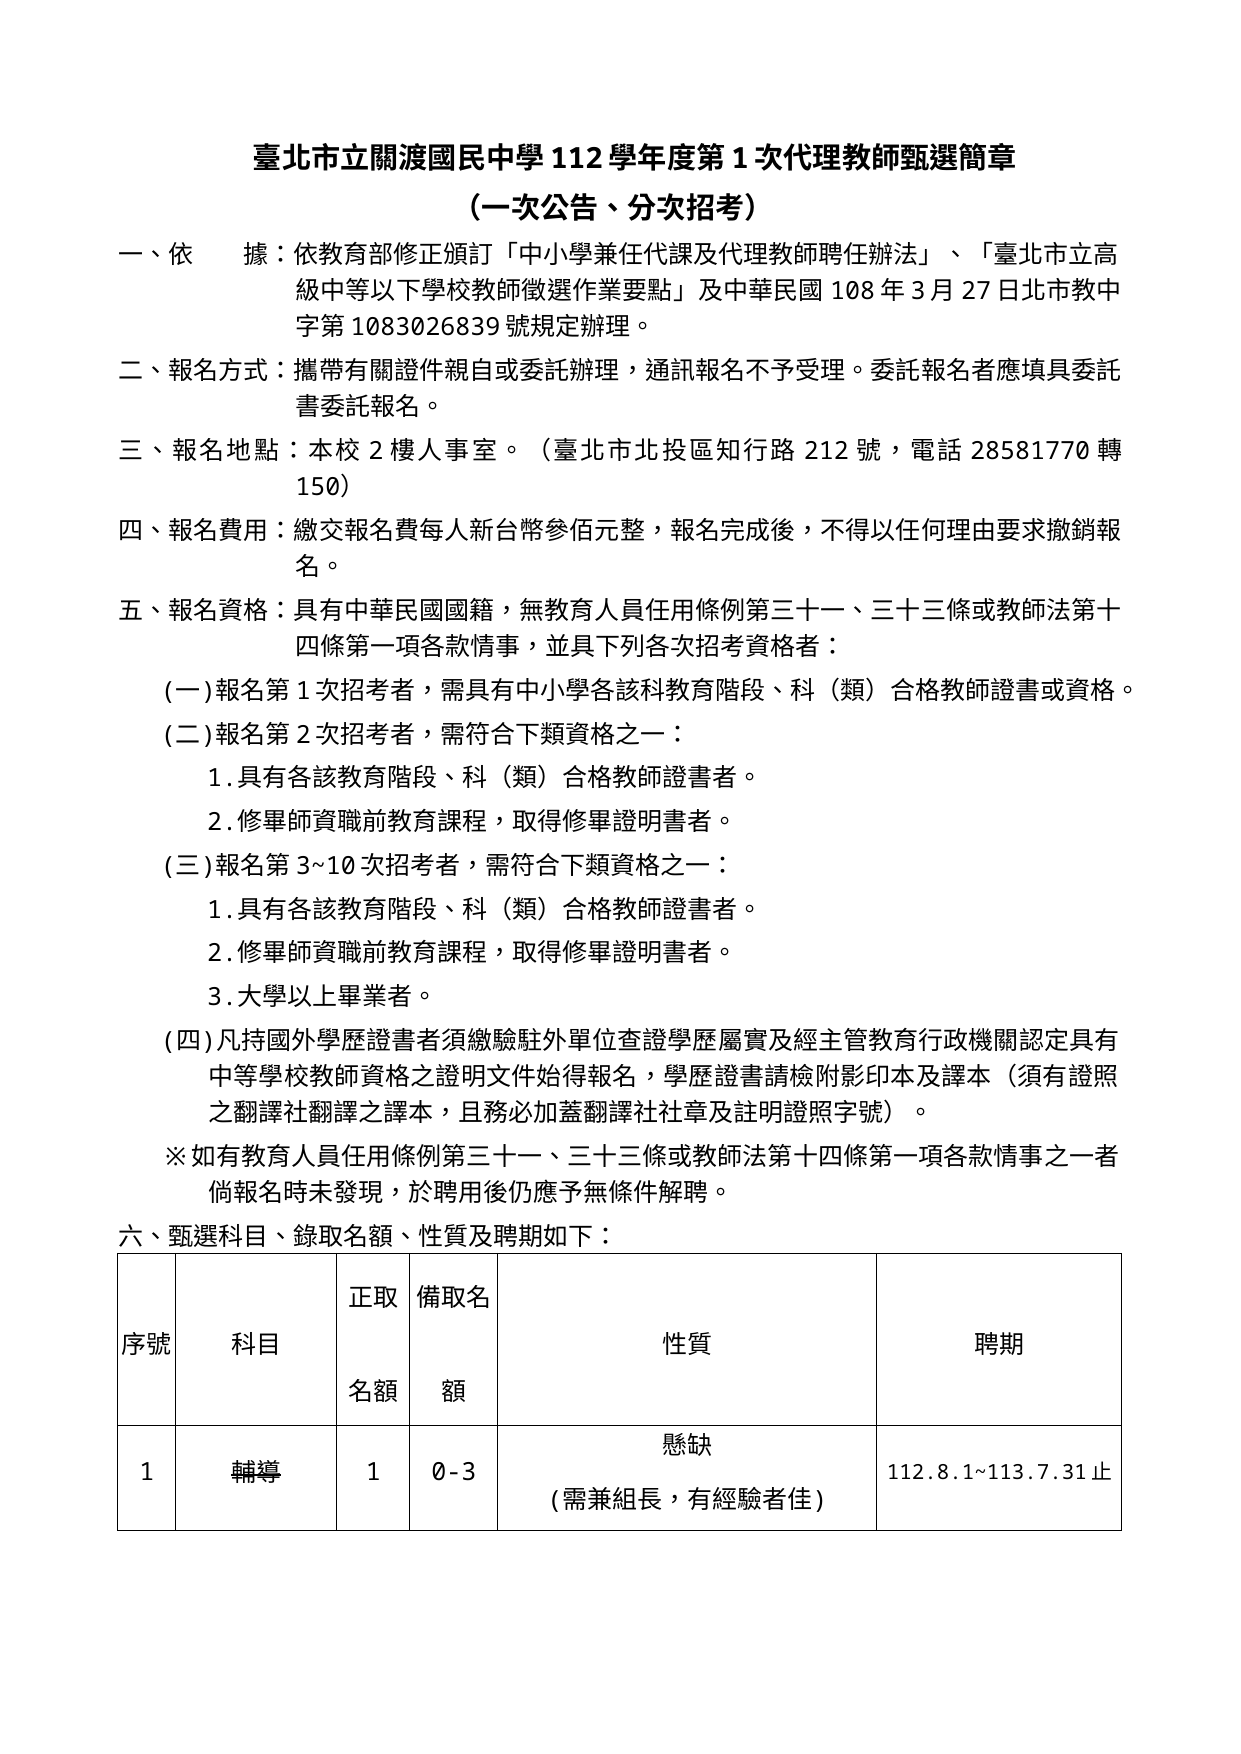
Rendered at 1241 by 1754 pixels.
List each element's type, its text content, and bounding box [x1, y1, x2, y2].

text 四、報名費用：繳交報名費每人新台幣參佰元整，報名完成後，不得以任何理由要求撤銷報名。 [118, 510, 1122, 583]
text 2.修畢師資職前教育課程，取得修畢證明書者。 [207, 802, 1122, 838]
text 2.修畢師資職前教育課程，取得修畢證明書者。 [207, 933, 1122, 969]
table_cell 懸缺 (需兼組長，有經驗者佳) [498, 1426, 876, 1530]
text 六、甄選科目、錄取名額、性質及聘期如下： [118, 1217, 1122, 1253]
table_cell 112.8.1~113.7.31止 [877, 1426, 1121, 1530]
text ※如有教育人員任用條例第三十一、三十三條或教師法第十四條第一項各款情事之一者倘報名時未發現，於聘用後仍應予無條件解聘。 [161, 1137, 1122, 1209]
text 3.大學以上畢業者。 [207, 977, 1122, 1013]
table_header 正取名額 [337, 1254, 409, 1424]
table_header 備取名額 [410, 1254, 497, 1424]
text (二)報名第2次招考者，需符合下類資格之一： [161, 714, 1122, 750]
table_cell 輔導 [176, 1426, 336, 1530]
table_cell 1 [118, 1426, 175, 1530]
text 五、報名資格：具有中華民國國籍，無教育人員任用條例第三十一、三十三條或教師法第十四條第一項各款情事，並具下列各次招考資格者： [118, 590, 1122, 663]
text 三、報名地點：本校2樓人事室。（臺北市北投區知行路212號，電話28581770轉150） [118, 430, 1122, 503]
text （一次公告、分次招考） [118, 184, 1122, 227]
text 1.具有各該教育階段、科（類）合格教師證書者。 [207, 758, 1122, 794]
text 臺北市立關渡國民中學112學年度第1次代理教師甄選簡章 [118, 134, 1122, 177]
text (三)報名第3~10次招考者，需符合下類資格之一： [161, 845, 1122, 882]
table_cell 1 [337, 1426, 409, 1530]
table_header 聘期 [877, 1254, 1121, 1424]
text 二、報名方式：攜帶有關證件親自或委託辦理，通訊報名不予受理。委託報名者應填具委託書委託報名。 [118, 350, 1122, 423]
text (四)凡持國外學歷證書者須繳驗駐外單位查證學歷屬實及經主管教育行政機關認定具有中等學校教師資格之證明文件始得報名，學歷證書請檢附影印本及譯本（須有證照之翻譯社翻譯之譯本，且務必加蓋翻譯社社章及註明證照字號）。 [161, 1020, 1122, 1129]
table_header 性質 [498, 1254, 876, 1424]
table_header 科目 [176, 1254, 336, 1424]
text 1.具有各該教育階段、科（類）合格教師證書者。 [207, 889, 1122, 925]
table_header 序號 [118, 1254, 175, 1424]
table_cell 0-3 [410, 1426, 497, 1530]
text (一)報名第1次招考者，需具有中小學各該科教育階段、科（類）合格教師證書或資格。 [161, 670, 1122, 707]
text 一、依 據：依教育部修正頒訂「中小學兼任代課及代理教師聘任辦法」、「臺北市立高級中等以下學校教師徵選作業要點」及中華民國108年3月27日北市教中字第1083026839號規定辦理。 [118, 234, 1122, 343]
